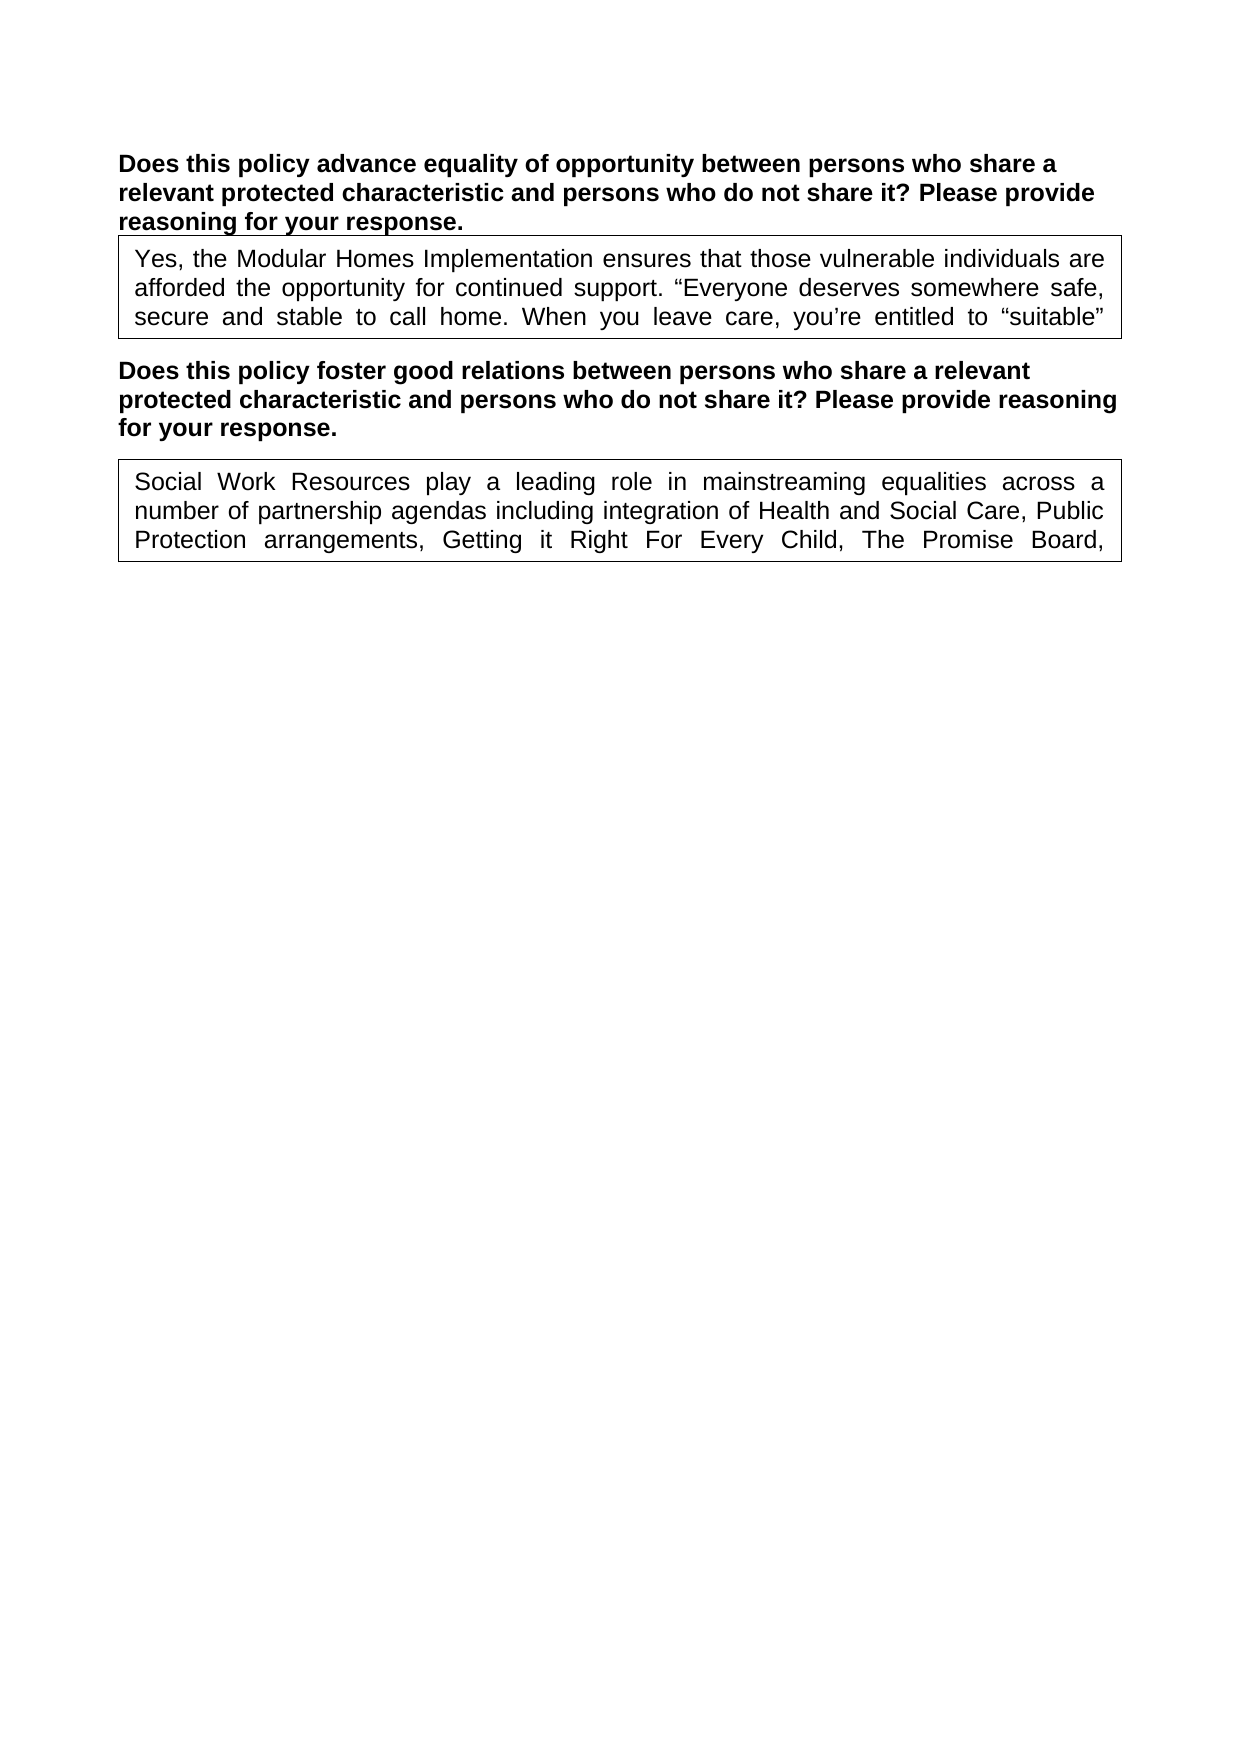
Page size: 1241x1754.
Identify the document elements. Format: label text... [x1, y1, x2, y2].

text Social Work Resources play a leading role in mainstreaming equalities across a number of partnership agendas including integration of Health and Social Care, Public Protection arrangements, Getting it Right For Every Child, The Promise Board, Community Planning, Carers Strategy, Lanarkshire Advocacy, and the Community Justice Partnership. Tackling inequality is a central theme within all these partnership agendas. [134, 467, 1106, 554]
text Does this policy advance equality of opportunity between persons who share a relevant protected characteristic and persons who do not share it? Please provide reasoning for your response. [118, 149, 1122, 235]
text Yes, the Modular Homes Implementation ensures that those vulnerable individuals are afforded the opportunity for continued support. “Everyone deserves somewhere safe, secure and stable to call home. When you leave care, you’re entitled to “suitable” accommodation that meets your needs” [134, 244, 1106, 331]
text [119, 236, 1121, 338]
text Does this policy foster good relations between persons who share a relevant protected characteristic and persons who do not share it? Please provide reasoning for your response. [118, 356, 1122, 442]
